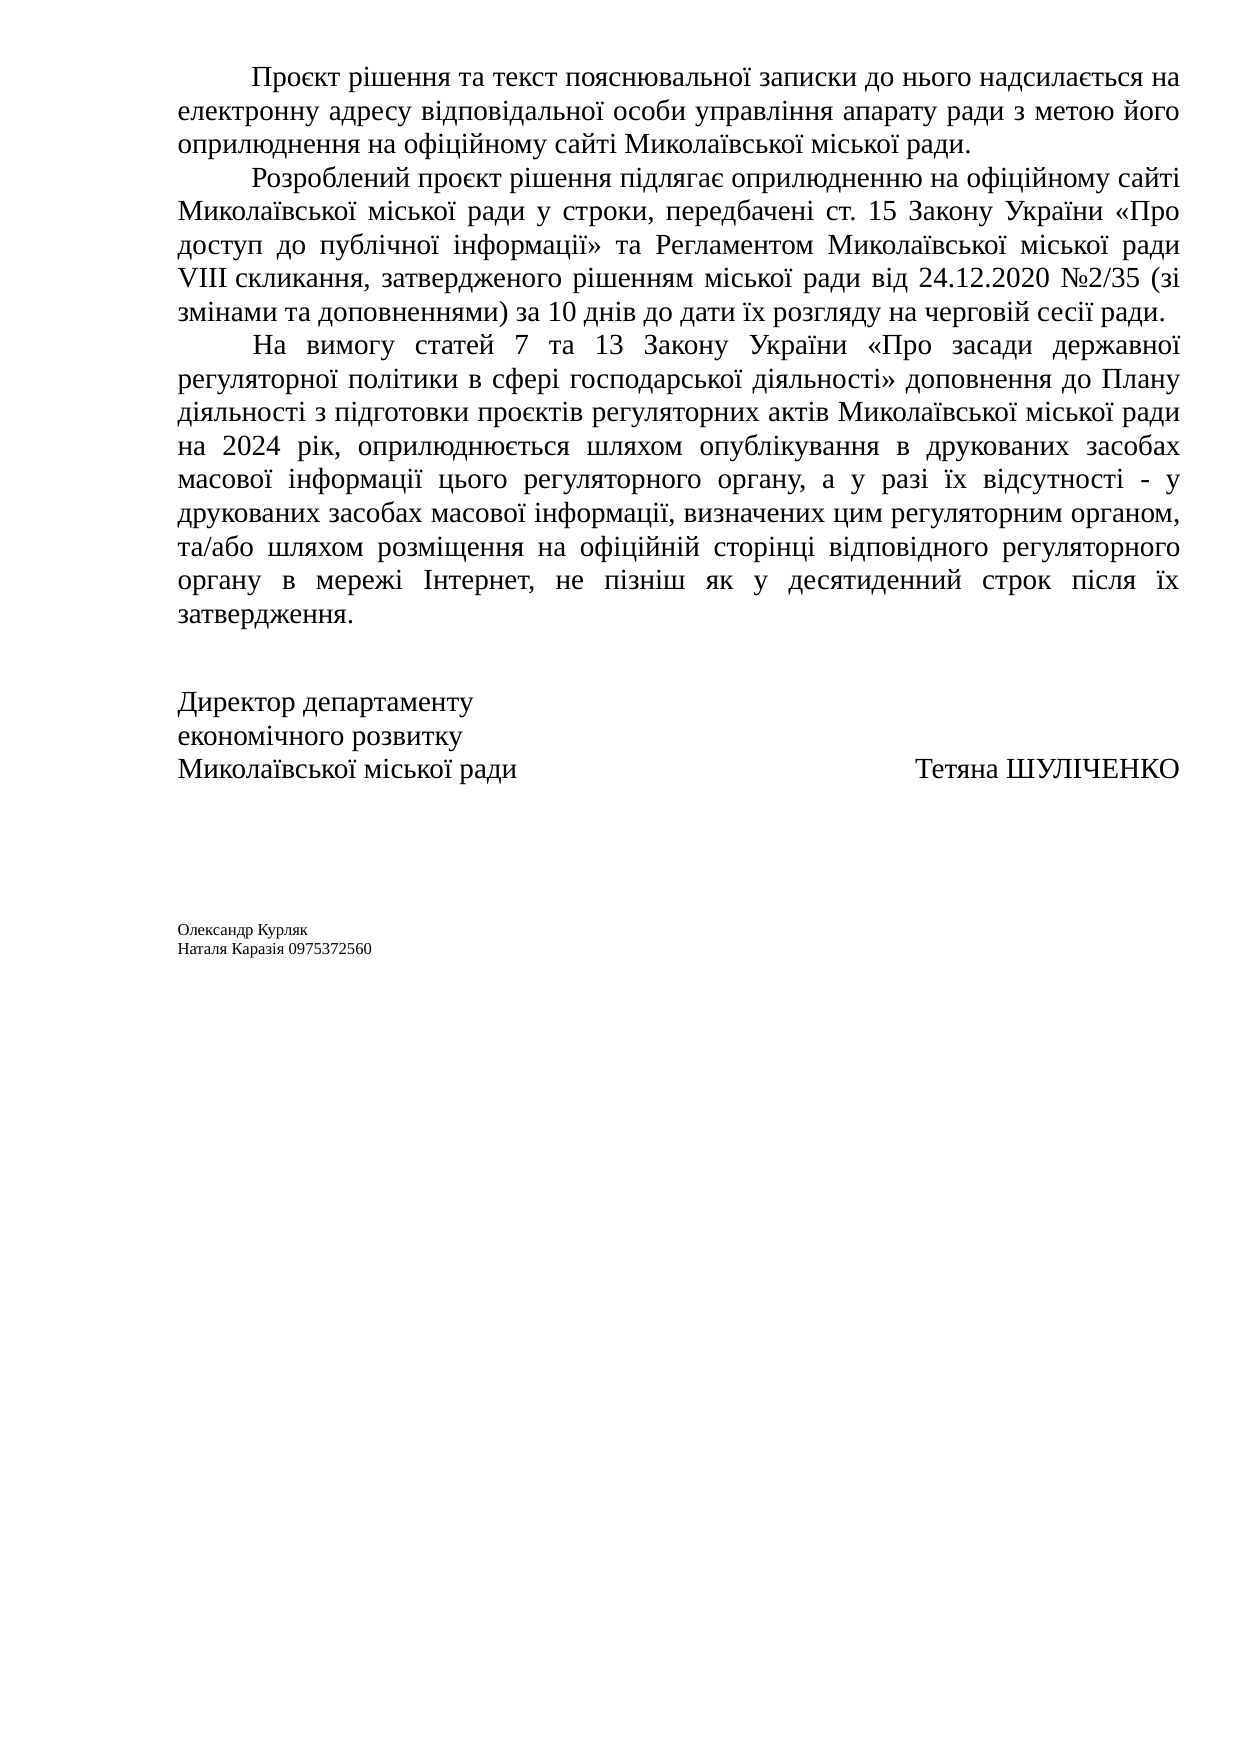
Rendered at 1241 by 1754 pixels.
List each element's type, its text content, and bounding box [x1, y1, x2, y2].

text Наталя Каразія 0975372560 [177, 938, 1181, 958]
text Розроблений проєкт рішення підлягає оприлюдненню на офіційному сайті Миколаївської міської ради у строки, передбачені ст. 15 Закону України «Про доступ до публічної інформації» та Регламентом Миколаївської міської ради VIII скликання, затвердженого рішенням міської ради від 24.12.2020 №2/35 (зі змінами та доповненнями) за 10 днів до дати їх розгляду на черговій сесії ради. [177, 160, 1181, 327]
text На вимогу статей 7 та 13 Закону України «Про засади державної регуляторної політики в сфері господарської діяльності» доповнення до Плану діяльності з підготовки проєктів регуляторних актів Миколаївської міської ради на 2024 рік, оприлюднюється шляхом опублікування в друкованих засобах масової інформації цього регуляторного органу, а у разі їх відсутності - у друкованих засобах масової інформації, визначених цим регуляторним органом, та/або шляхом розміщення на офіційній сторінці відповідного регуляторного органу в мережі Інтернет, не пізніш як у десятиденний строк після їх затвердження. [177, 327, 1181, 629]
text Проєкт рішення та текст пояснювальної записки до нього надсилається на електронну адресу відповідальної особи управління апарату ради з метою його оприлюднення на офіційному сайті Миколаївської міської ради. [177, 59, 1181, 160]
text Олександр Курляк [177, 919, 1181, 938]
text економічного розвитку [177, 718, 1181, 752]
text Миколаївської міської ради Тетяна ШУЛІЧЕНКО [177, 752, 1181, 785]
text Директор департаменту [177, 684, 1181, 718]
